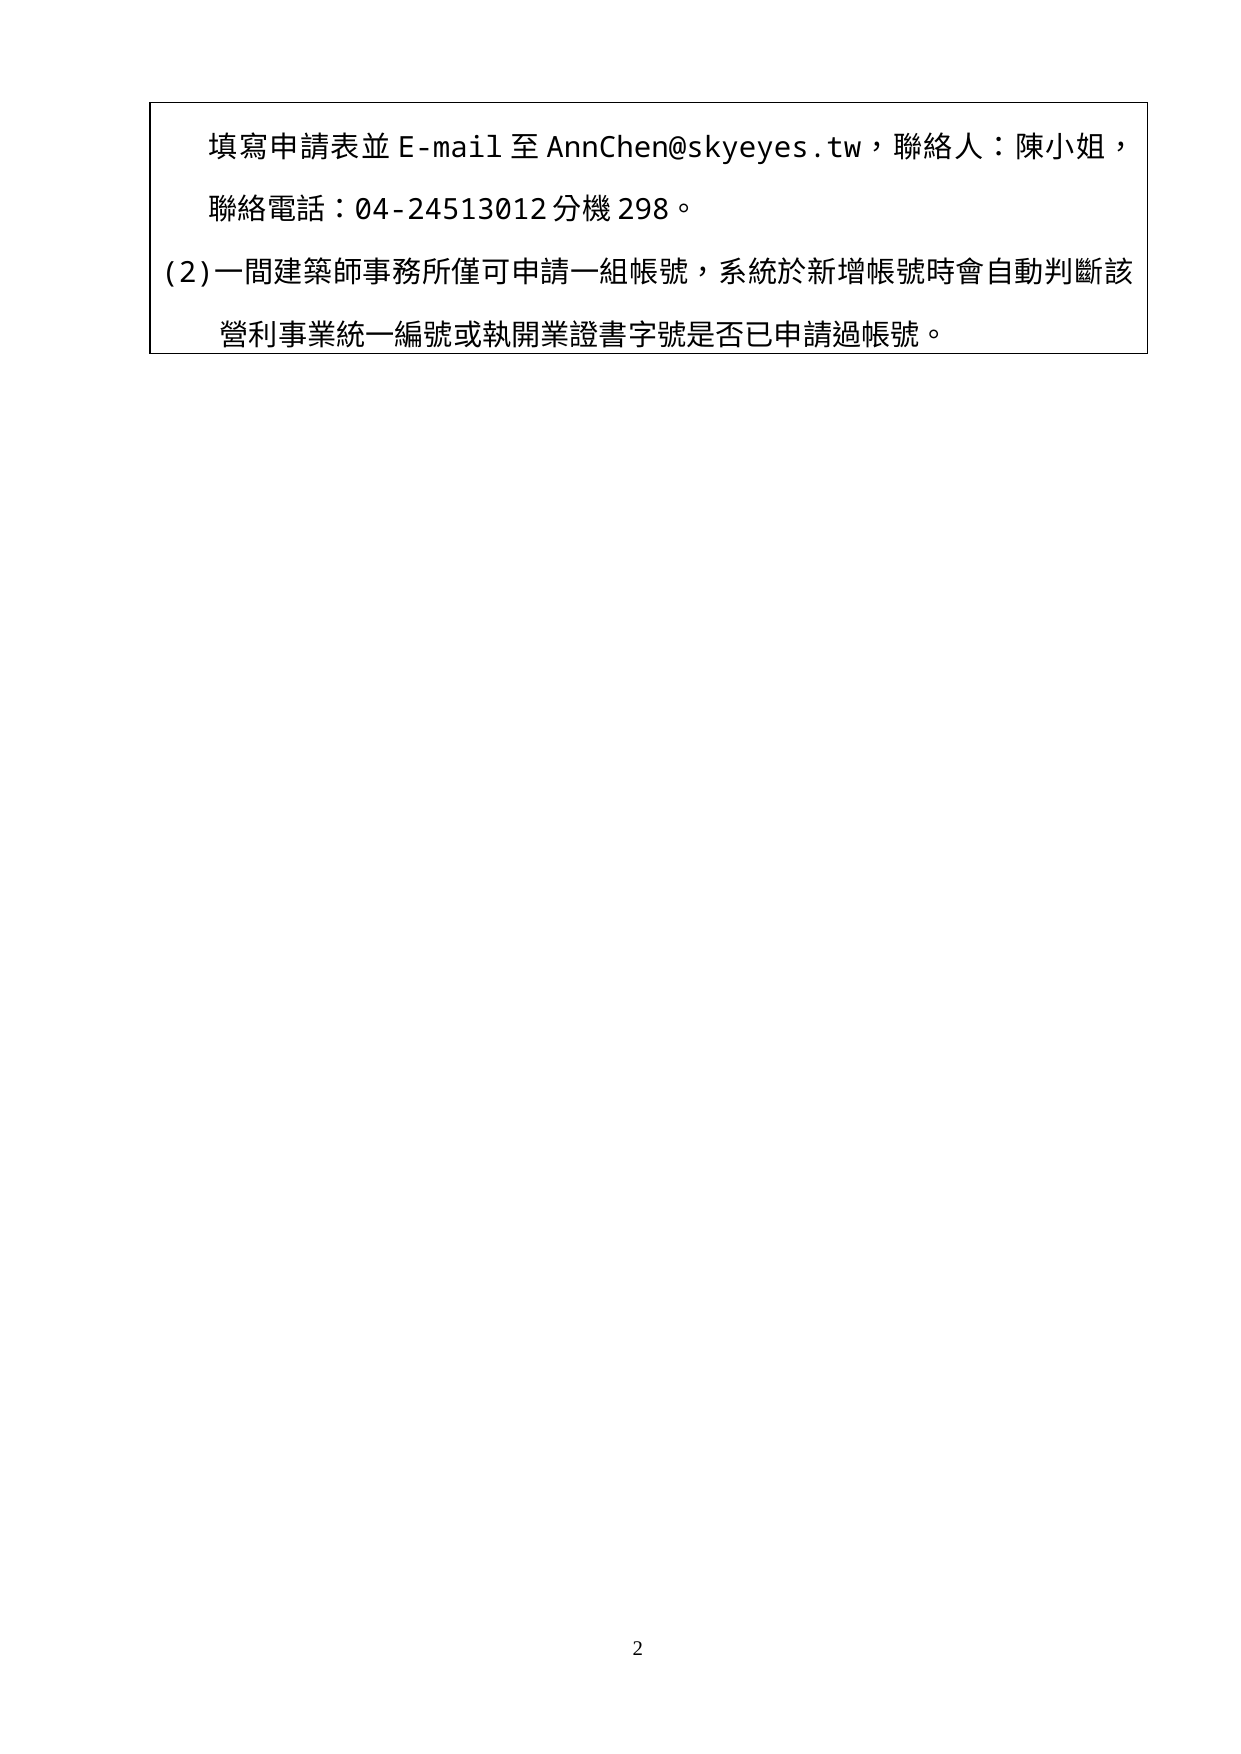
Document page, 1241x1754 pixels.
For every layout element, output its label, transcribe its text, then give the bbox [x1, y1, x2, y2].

table_cell 填寫申請表並E-mail至AnnChen@skyeyes.tw，聯絡人：陳小姐，聯絡電話：04-24513012分機298。 (2)一間建築師事務所僅可申請一組帳號，系統於新增帳號時會自動判斷該營利事業統一編號或執開業證書字號是否已申請過帳號。 [151, 103, 1147, 353]
